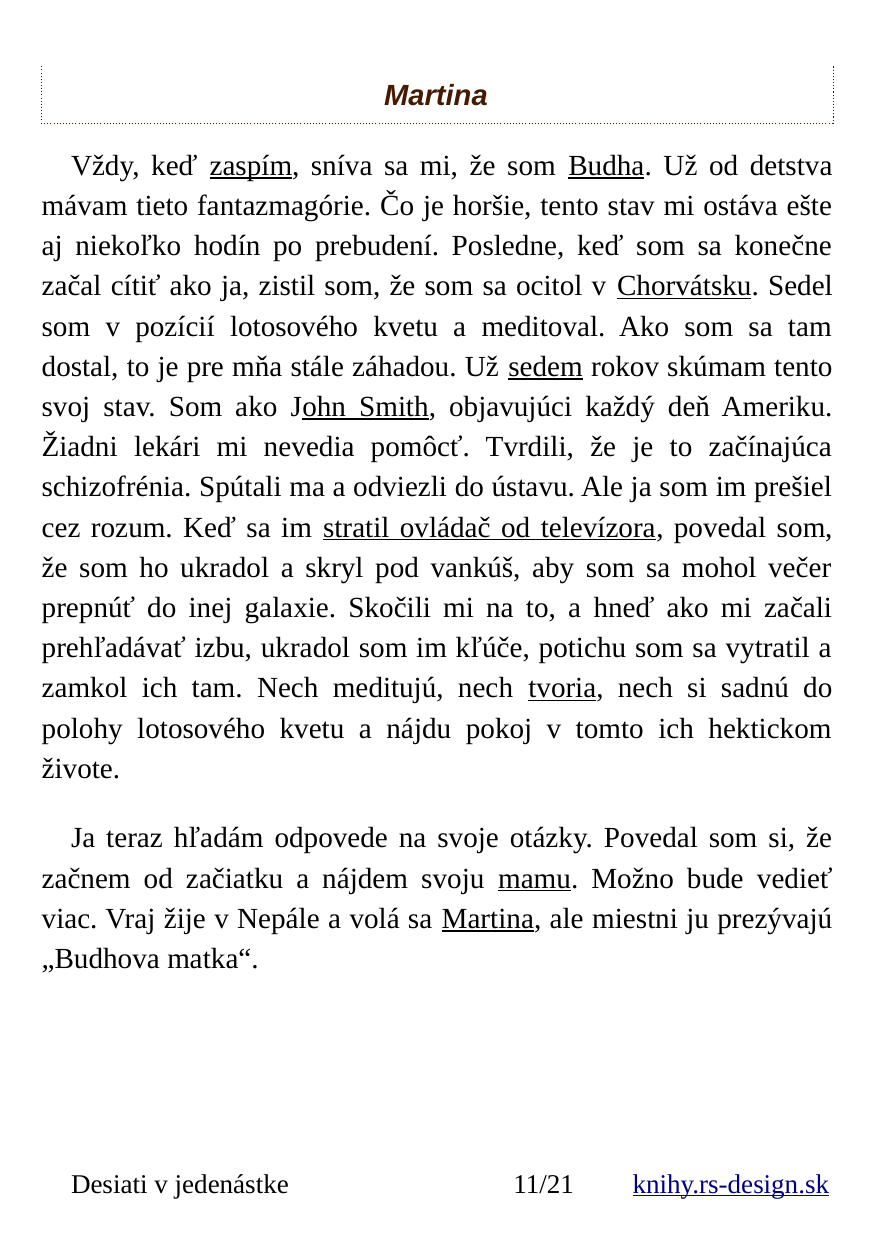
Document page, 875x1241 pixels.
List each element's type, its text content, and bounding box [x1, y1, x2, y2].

text Ja teraz hľadám odpovede na svoje otázky. Povedal som si, že začnem od začiatku a nájdem svoju mamu. Možno bude vedieť viac. Vraj žije v Nepále a volá sa Martina, ale miestni ju prezývajú „Budhova matka“. [41, 821, 833, 975]
text Vždy, keď zaspím, sníva sa mi, že som Budha. Už od detstva mávam tieto fantazmagórie. Čo je horšie, tento stav mi ostáva ešte aj niekoľko hodín po prebudení. Posledne, keď som sa konečne začal cítiť ako ja, zistil som, že som sa ocitol v Chorvátsku. Sedel som v pozícií lotosového kvetu a meditoval. Ako som sa tam dostal, to je pre mňa stále záhadou. Už sedem rokov skúmam tento svoj stav. Som ako John Smith, objavujúci každý deň Ameriku. Žiadni lekári mi nevedia pomôcť. Tvrdili, že je to začínajúca schizofrénia. Spútali ma a odviezli do ústavu. Ale ja som im prešiel cez rozum. Keď sa im stratil ovládač od televízora, povedal som, že som ho ukradol a skryl pod vankúš, aby som sa mohol večer prepnúť do inej galaxie. Skočili mi na to, a hneď ako mi začali prehľadávať izbu, ukradol som im kľúče, potichu som sa vytratil a zamkol ich tam. Nech meditujú, nech tvoria, nech si sadnú do polohy lotosového kvetu a nájdu pokoj v tomto ich hektickom živote. [41, 148, 833, 784]
subtitle Martina [41, 66, 833, 123]
